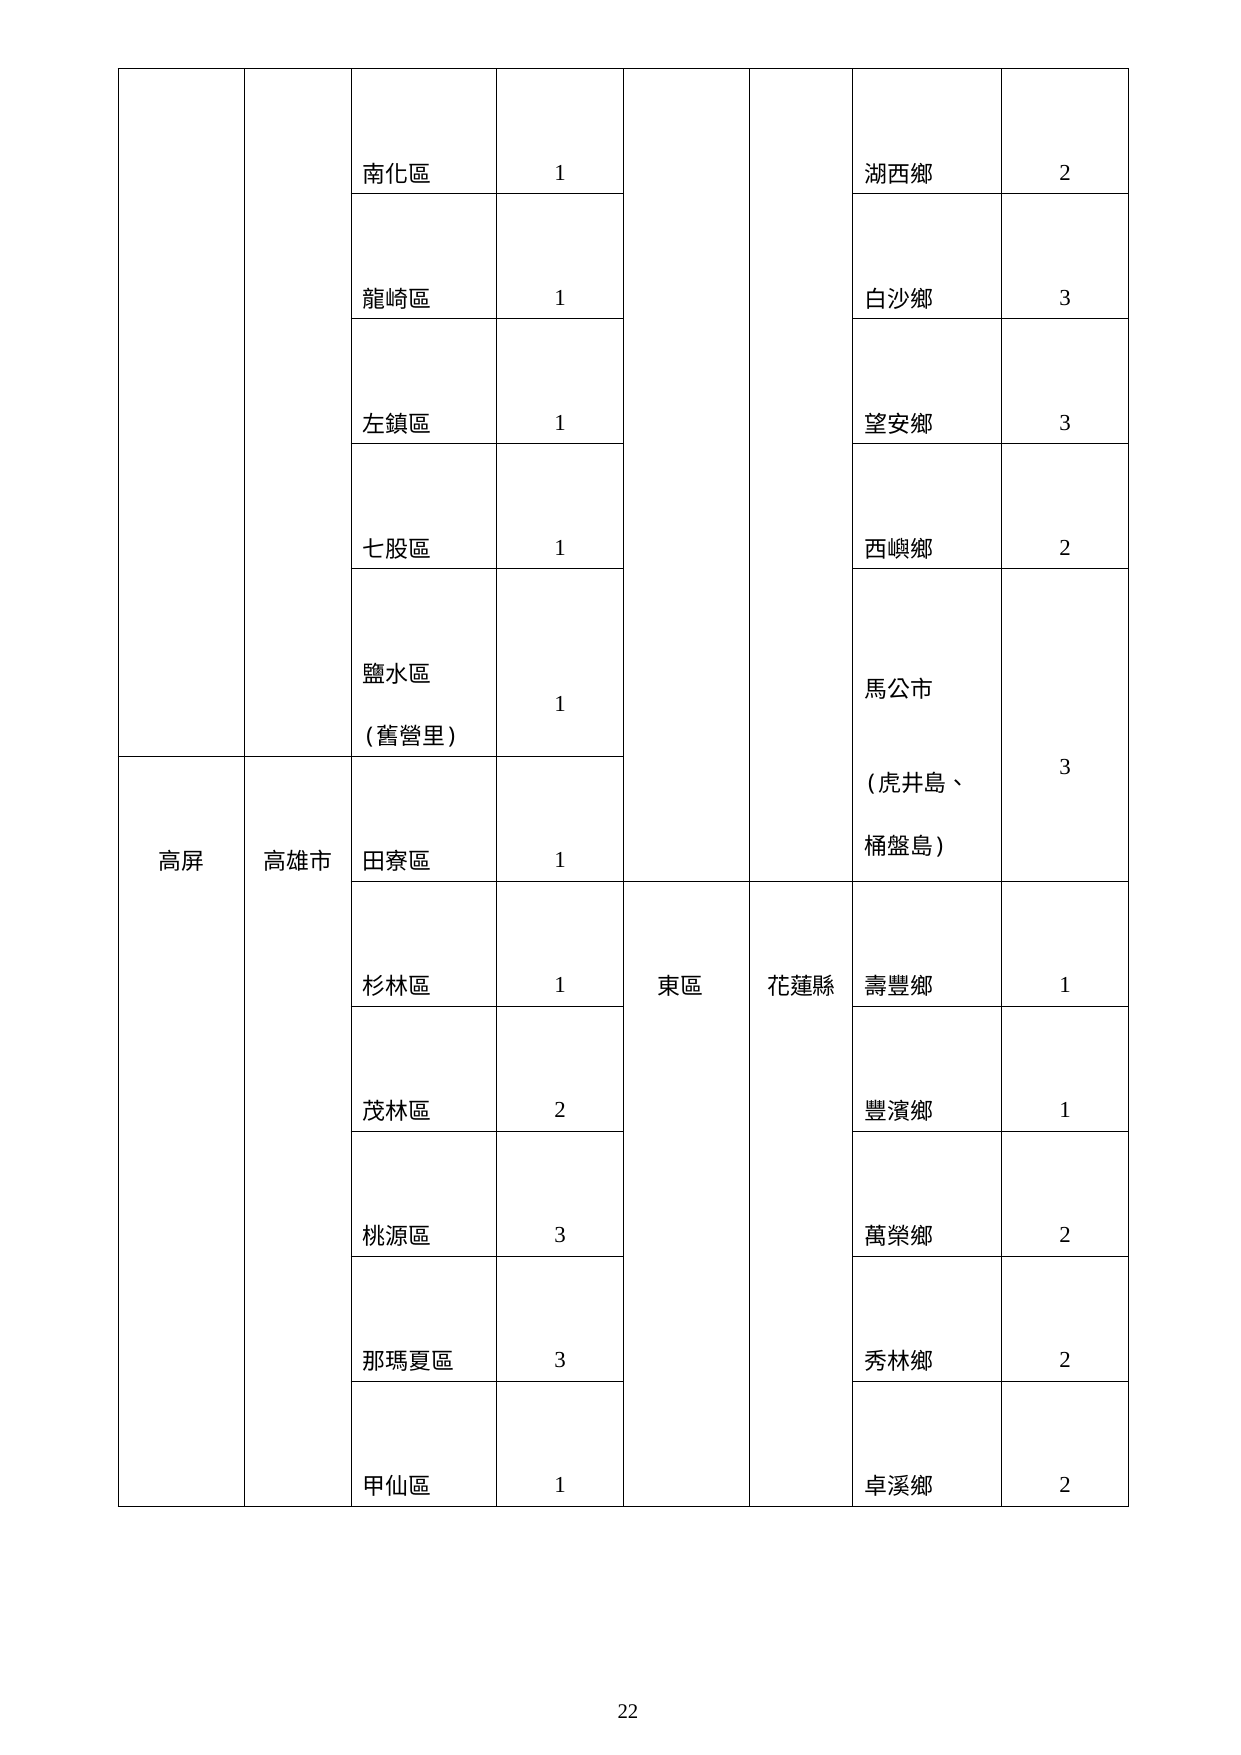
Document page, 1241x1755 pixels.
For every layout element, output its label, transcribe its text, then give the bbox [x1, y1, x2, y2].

table_cell 高屏 [119, 757, 244, 1506]
table_cell 南化區 [352, 69, 496, 193]
table_cell 1 [497, 882, 623, 1006]
table_cell 西嶼鄉 [853, 444, 1001, 568]
table_cell 壽豐鄉 [853, 882, 1001, 1006]
table_cell 東區 [624, 882, 749, 1506]
table_cell 湖西鄉 [853, 69, 1001, 193]
table_cell 1 [497, 69, 623, 193]
table_cell 1 [497, 194, 623, 318]
table_cell 茂林區 [352, 1007, 496, 1131]
table_cell 甲仙區 [352, 1382, 496, 1506]
table_cell 左鎮區 [352, 319, 496, 443]
table_cell 田寮區 [352, 757, 496, 881]
table_cell 1 [1002, 1007, 1128, 1131]
table_cell 3 [497, 1257, 623, 1381]
table_cell 3 [1002, 319, 1128, 443]
table_cell 1 [1002, 882, 1128, 1006]
table_cell 龍崎區 [352, 194, 496, 318]
table_cell 3 [1002, 569, 1128, 881]
table_cell 台南市 [245, 69, 351, 756]
table_cell 萬榮鄉 [853, 1132, 1001, 1256]
table_cell 七股區 [352, 444, 496, 568]
table_cell [119, 69, 244, 756]
table_cell 杉林區 [352, 882, 496, 1006]
table_cell 鹽水區 (舊營里) [352, 569, 496, 756]
table_cell 高雄市 [245, 757, 351, 1506]
table_cell 望安鄉 [853, 319, 1001, 443]
table_cell 秀林鄉 [853, 1257, 1001, 1381]
table_cell 2 [1002, 1382, 1128, 1506]
table_cell 馬公市 (虎井島、桶盤島) [853, 569, 1001, 881]
table_cell 1 [497, 444, 623, 568]
table_cell 2 [1002, 69, 1128, 193]
table_cell 那瑪夏區 [352, 1257, 496, 1381]
table_cell 2 [1002, 444, 1128, 568]
table_cell 花蓮縣 [750, 882, 852, 1506]
table_cell 桃源區 [352, 1132, 496, 1256]
table_cell 卓溪鄉 [853, 1382, 1001, 1506]
table_cell 1 [497, 1382, 623, 1506]
table_cell 2 [1002, 1132, 1128, 1256]
table_cell 2 [497, 1007, 623, 1131]
table_cell 1 [497, 757, 623, 881]
table_cell 1 [497, 319, 623, 443]
table_cell [750, 69, 852, 881]
table_cell 白沙鄉 [853, 194, 1001, 318]
table_cell 3 [497, 1132, 623, 1256]
table_cell 3 [1002, 194, 1128, 318]
table_cell 2 [1002, 1257, 1128, 1381]
table_cell [624, 69, 749, 881]
table_cell 1 [497, 569, 623, 756]
table_cell 豐濱鄉 [853, 1007, 1001, 1131]
